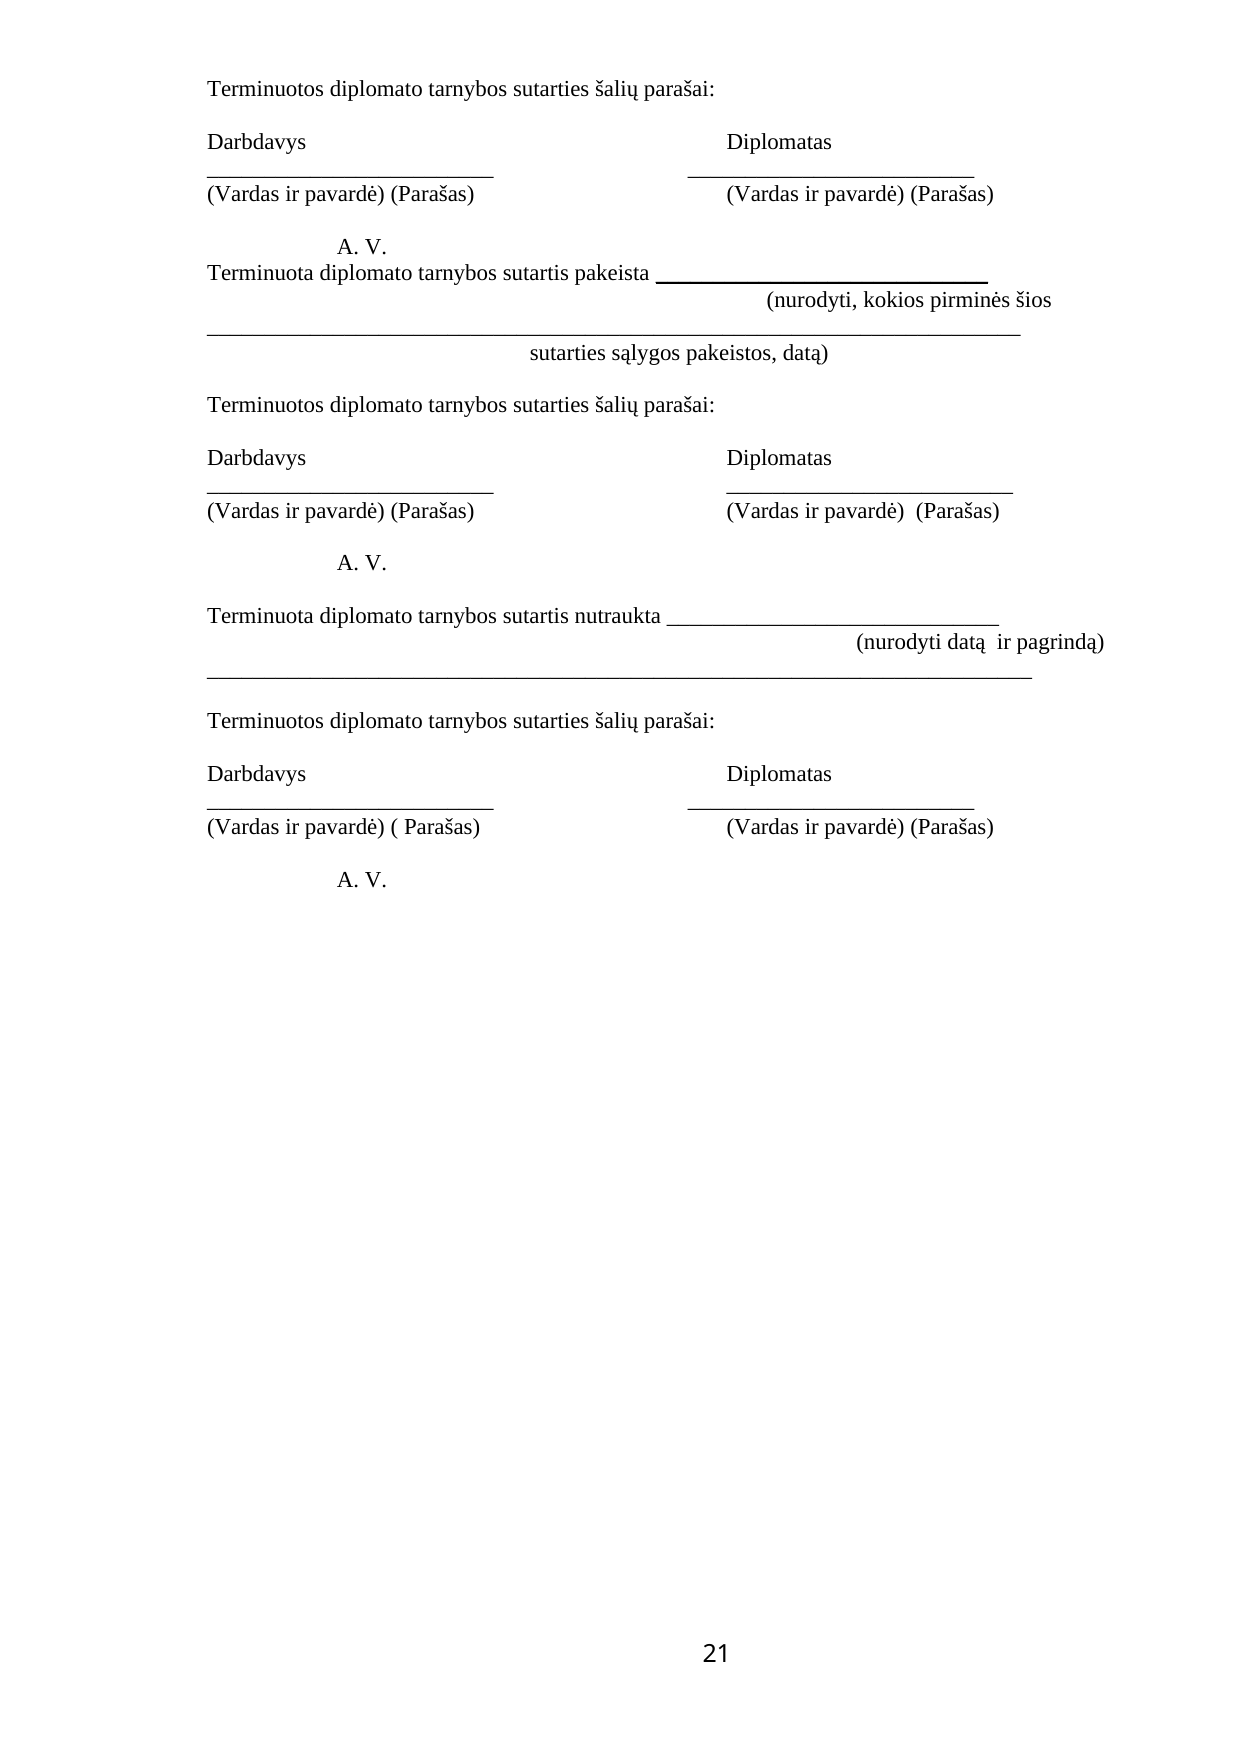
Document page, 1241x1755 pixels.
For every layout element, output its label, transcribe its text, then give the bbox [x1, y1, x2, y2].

text _________________________ _________________________ [207, 787, 1152, 813]
text _________________________ _________________________ [207, 470, 1152, 497]
text (Vardas ir pavardė) (Parašas) (Vardas ir pavardė) (Parašas) [207, 180, 1152, 207]
text Terminuota diplomato tarnybos sutartis pakeista _____________________________ [207, 259, 1152, 286]
text A. V. [207, 866, 1152, 892]
text sutarties sąlygos pakeistos, datą) [207, 338, 1152, 365]
text _________________________ _________________________ [207, 154, 1152, 180]
text Darbdavys Diplomatas [207, 444, 1152, 470]
text (nurodyti, kokios pirminės šios [207, 286, 1152, 312]
text Darbdavys Diplomatas [207, 128, 1152, 154]
text Terminuotos diplomato tarnybos sutarties šalių parašai: [207, 391, 1152, 418]
text Terminuotos diplomato tarnybos sutarties šalių parašai: [207, 75, 1152, 101]
text (nurodyti datą ir pagrindą) [207, 628, 1152, 655]
text Darbdavys Diplomatas [207, 760, 1152, 787]
text (Vardas ir pavardė) ( Parašas) (Vardas ir pavardė) (Parašas) [207, 813, 1152, 839]
text (Vardas ir pavardė) (Parašas) (Vardas ir pavardė) (Parašas) [207, 497, 1152, 523]
text _______________________________________________________________________ [207, 312, 1152, 338]
text A. V. [207, 549, 1152, 576]
text ________________________________________________________________________ [207, 655, 1152, 681]
text A. V. [207, 233, 1152, 259]
text Terminuotos diplomato tarnybos sutarties šalių parašai: [207, 707, 1152, 734]
text Terminuota diplomato tarnybos sutartis nutraukta _____________________________ [207, 602, 1152, 628]
